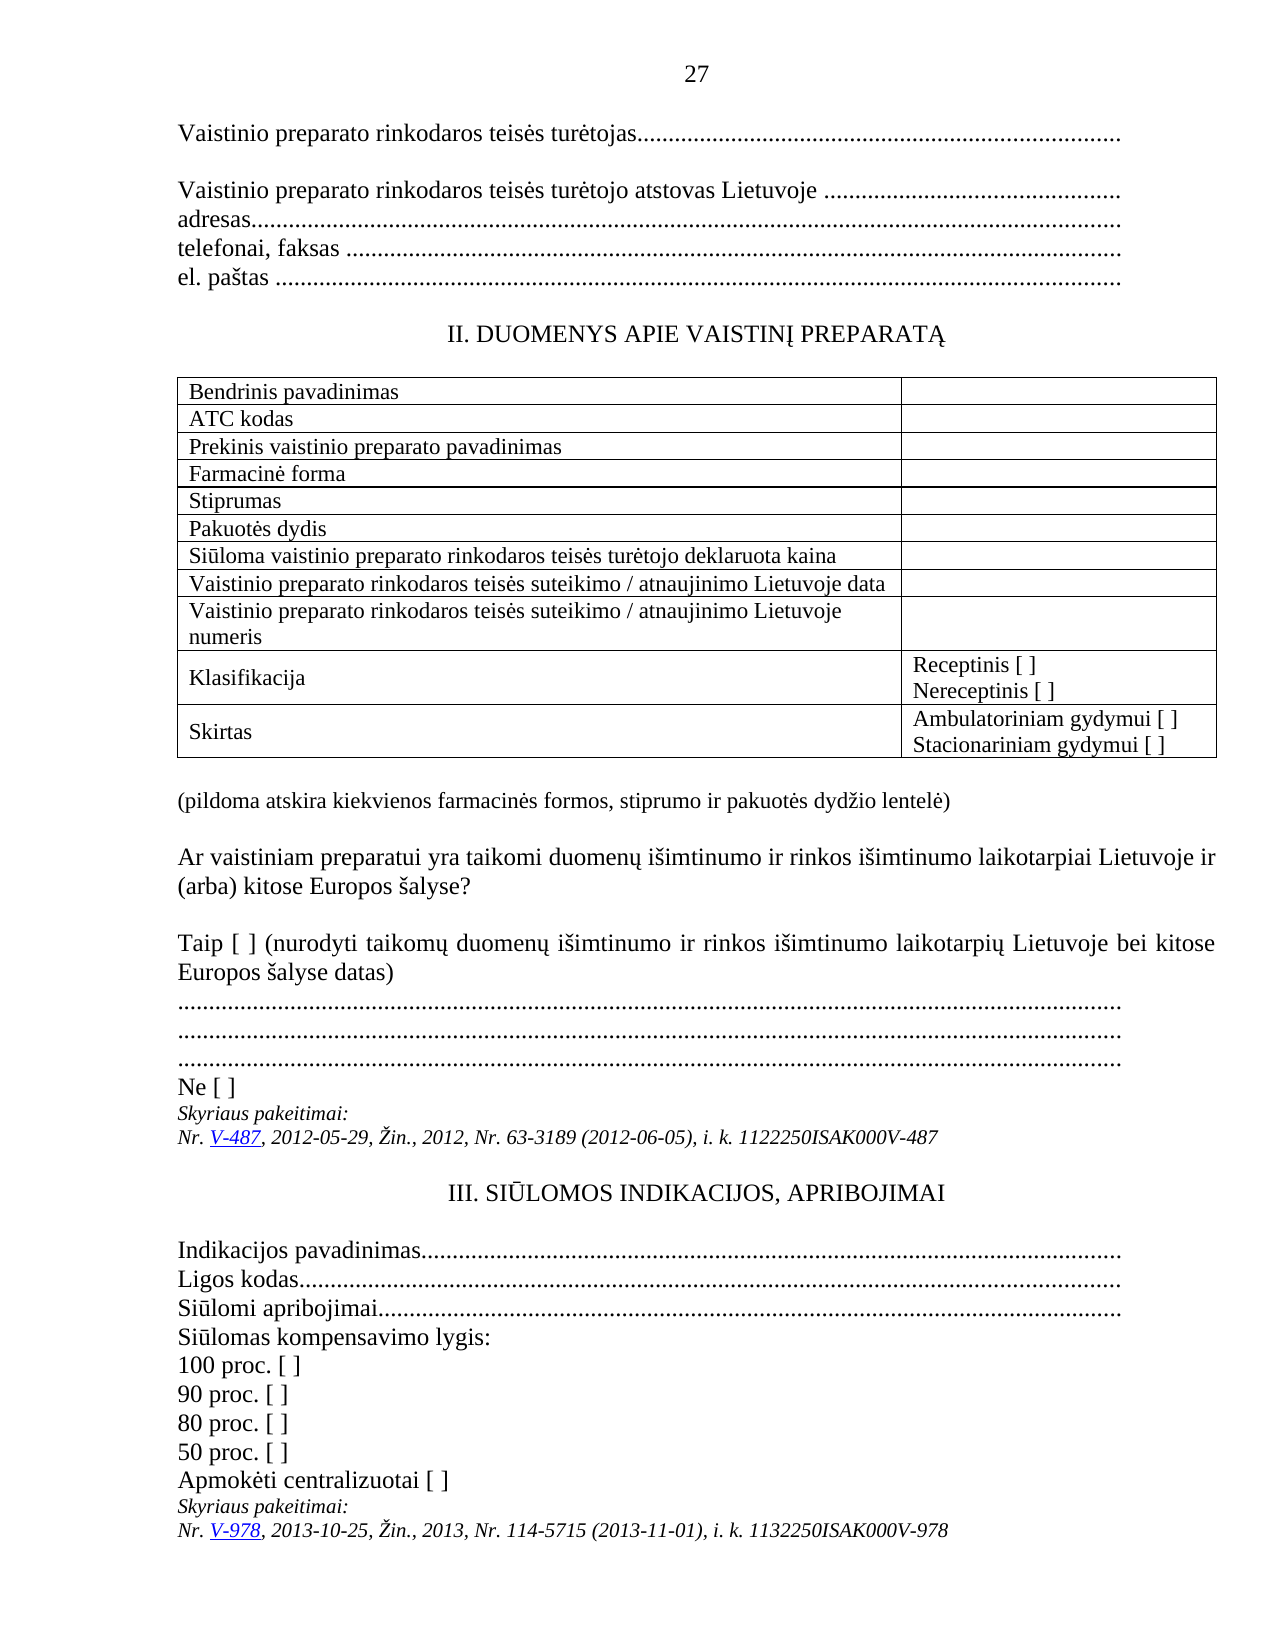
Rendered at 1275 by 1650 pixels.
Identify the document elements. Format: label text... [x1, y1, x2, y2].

text . [177, 1015, 1216, 1043]
table_cell Skirtas [178, 705, 901, 757]
text 50 proc. [ ] [177, 1437, 1216, 1465]
table_header [902, 378, 1216, 404]
table_cell Ambulatoriniam gydymui [ ] Stacionariniam gydymui [ ] [902, 705, 1216, 757]
table_cell [902, 460, 1216, 486]
text adresas [177, 204, 1216, 233]
table_cell Stiprumas [178, 488, 901, 514]
text Nr. V-978, 2013-10-25, Žin., 2013, Nr. 114-5715 (2013-11-01), i. k. 1132250ISAK000V-978 [177, 1518, 1216, 1542]
text Ne [ ] [177, 1072, 1216, 1101]
text Nr. V-487, 2012-05-29, Žin., 2012, Nr. 63-3189 (2012-06-05), i. k. 1122250ISAK000V-487 [177, 1125, 1216, 1149]
table_header Bendrinis pavadinimas [178, 378, 901, 404]
text . [177, 1043, 1216, 1072]
table_cell [902, 542, 1216, 569]
text Apmokėti centralizuotai [ ] [177, 1465, 1216, 1494]
text II. DUOMENYS APIE VAISTINĮ PREPARATĄ [177, 319, 1216, 348]
table_cell ATC kodas [178, 405, 901, 432]
text Ar vaistiniam preparatui yra taikomi duomenų išimtinumo ir rinkos išimtinumo laikotarpiai Lietuvoje ir (arba) kitose Europos šalyse? [177, 842, 1216, 900]
table_cell Pakuotės dydis [178, 515, 901, 541]
text Vaistinio preparato rinkodaros teisės turėtojo atstovas Lietuvoje [177, 176, 1216, 204]
table_cell Vaistinio preparato rinkodaros teisės suteikimo / atnaujinimo Lietuvoje numeris [178, 597, 901, 650]
text Indikacijos pavadinimas [177, 1235, 1216, 1264]
text Ligos kodas [177, 1264, 1216, 1293]
text 90 proc. [ ] [177, 1379, 1216, 1408]
table_cell Farmacinė forma [178, 460, 901, 486]
text 80 proc. [ ] [177, 1408, 1216, 1437]
table_cell Receptinis [ ] Nereceptinis [ ] [902, 651, 1216, 703]
table_cell [902, 405, 1216, 432]
table_cell [902, 515, 1216, 541]
text . [177, 986, 1216, 1015]
text Skyriaus pakeitimai: [177, 1101, 1216, 1125]
table_cell Prekinis vaistinio preparato pavadinimas [178, 433, 901, 459]
text Siūlomi apribojimai [177, 1293, 1216, 1322]
table_cell [902, 433, 1216, 459]
text Siūlomas kompensavimo lygis: [177, 1322, 1216, 1350]
table_cell Klasifikacija [178, 651, 901, 703]
text III. SIŪLOMOS INDIKACIJOS, APRIBOJIMAI [177, 1178, 1216, 1207]
table_cell [902, 597, 1216, 650]
table_cell [902, 570, 1216, 596]
text Vaistinio preparato rinkodaros teisės turėtojas [177, 118, 1216, 147]
text telefonai, faksas [177, 233, 1216, 262]
text el. paštas [177, 262, 1216, 291]
text Taip [ ] (nurodyti taikomų duomenų išimtinumo ir rinkos išimtinumo laikotarpių Lietuvoje bei kitose Europos šalyse datas) [177, 928, 1216, 986]
table_cell Vaistinio preparato rinkodaros teisės suteikimo / atnaujinimo Lietuvoje data [178, 570, 901, 596]
table_cell [902, 488, 1216, 514]
text 100 proc. [ ] [177, 1350, 1216, 1379]
text Skyriaus pakeitimai: [177, 1494, 1216, 1518]
table_cell Siūloma vaistinio preparato rinkodaros teisės turėtojo deklaruota kaina [178, 542, 901, 569]
text (pildoma atskira kiekvienos farmacinės formos, stiprumo ir pakuotės dydžio lentelė) [177, 787, 1216, 813]
